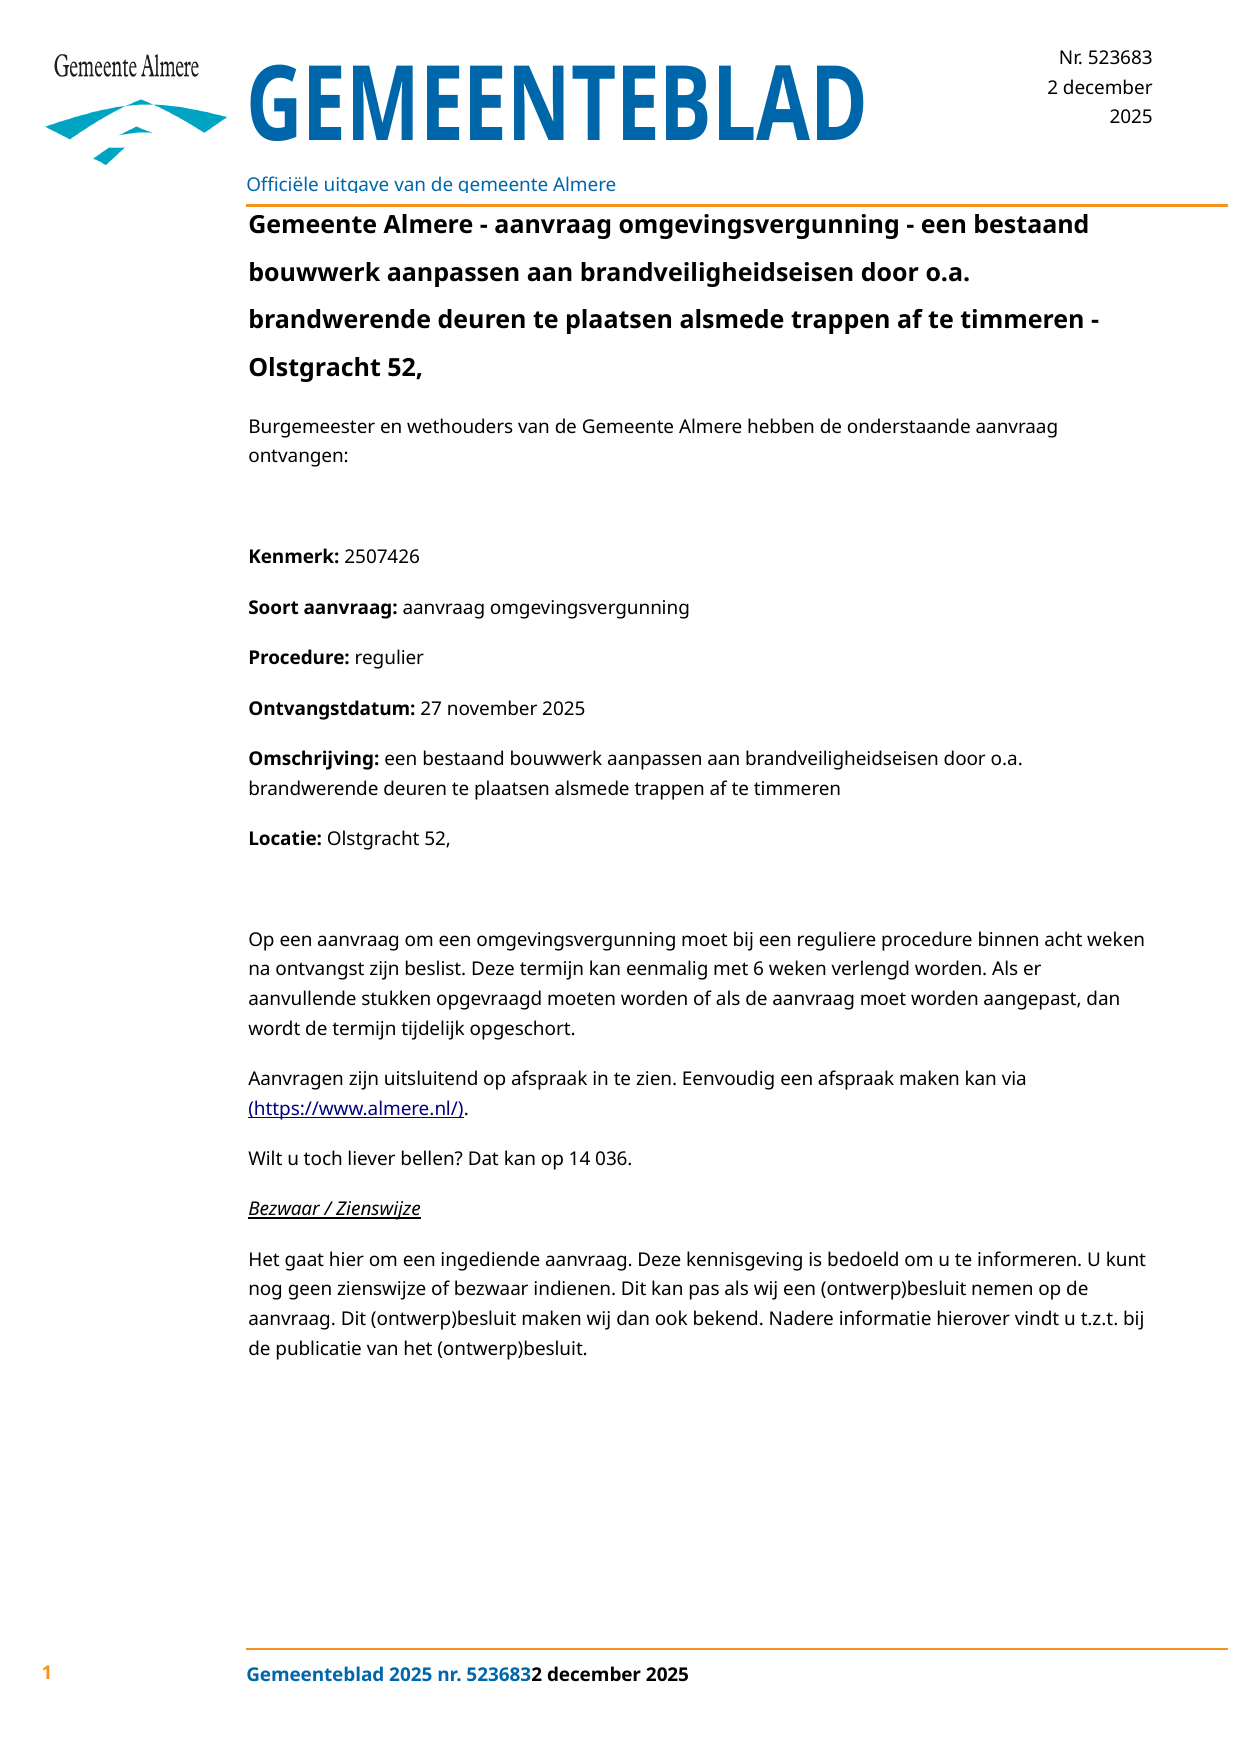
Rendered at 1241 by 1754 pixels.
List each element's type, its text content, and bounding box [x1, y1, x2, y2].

text Procedure: regulier [248, 644, 1152, 670]
text Ontvangstdatum: 27 november 2025 [248, 695, 1152, 721]
picture [41, 47, 231, 172]
text Omschrijving: een bestaand bouwwerk aanpassen aan brandveiligheidseisen door o.a. brandwerende deuren te plaatsen alsmede trappen af te timmeren [248, 745, 1152, 801]
text Burgemeester en wethouders van de Gemeente Almere hebben de onderstaande aanvraag ontvangen: [248, 413, 1152, 468]
text Locatie: Olstgracht 52, [248, 825, 1152, 851]
text Wilt u toch liever bellen? Dat kan op 14 036. [248, 1145, 1152, 1171]
text Soort aanvraag: aanvraag omgevingsvergunning [248, 594, 1152, 620]
text Kenmerk: 2507426 [248, 543, 1152, 569]
text Het gaat hier om een ingediende aanvraag. Deze kennisgeving is bedoeld om u te informeren. U kunt nog geen zienswijze of bezwaar indienen. Dit kan pas als wij een (ontwerp)besluit nemen op de aanvraag. Dit (ontwerp)besluit maken wij dan ook bekend. Nadere informatie hierover vindt u t.z.t. bij de publicatie van het (ontwerp)besluit. [248, 1246, 1152, 1361]
text Gemeente Almere - aanvraag omgevingsvergunning - een bestaand bouwwerk aanpassen aan brandveiligheidseisen door o.a. brandwerende deuren te plaatsen alsmede trappen af te timmeren - Olstgracht 52, [248, 207, 1152, 384]
text Aanvragen zijn uitsluitend op afspraak in te zien. Eenvoudig een afspraak maken kan via (https://www.almere.nl/). [248, 1065, 1152, 1121]
text Op een aanvraag om een omgevingsvergunning moet bij een reguliere procedure binnen acht weken na ontvangst zijn beslist. Deze termijn kan eenmalig met 6 weken verlengd worden. Als er aanvullende stukken opgevraagd moeten worden of als de aanvraag moet worden aangepast, dan wordt de termijn tijdelijk opgeschort. [248, 926, 1152, 1041]
text Bezwaar / Zienswijze [248, 1196, 1152, 1221]
